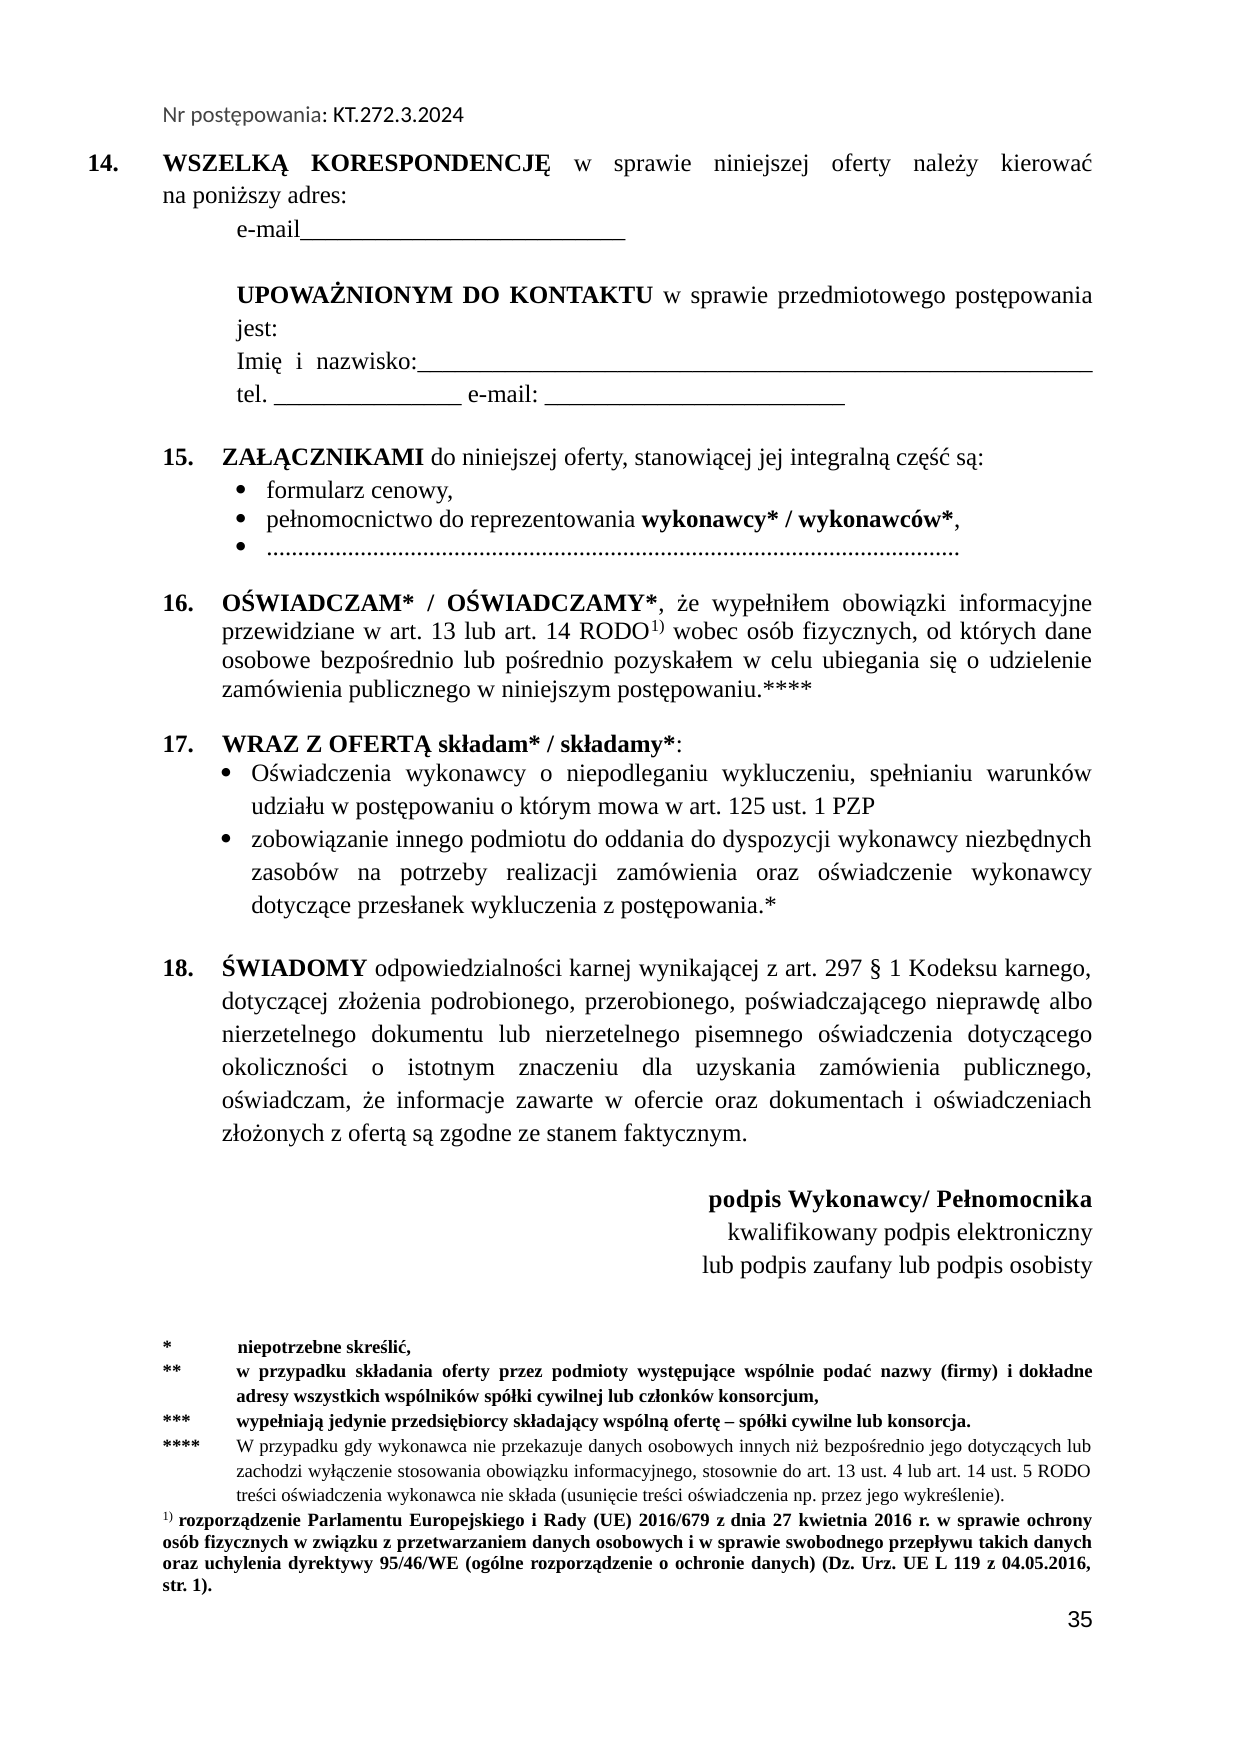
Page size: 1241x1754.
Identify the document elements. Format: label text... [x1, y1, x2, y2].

list ZAŁĄCZNIKAMI do niniejszej oferty, stanowiącej jej integralną część są: [162, 442, 1093, 471]
text * niepotrzebne skreślić, [162, 1336, 1093, 1357]
text podpis Wykonawcy/ Pełnomocnika [162, 1184, 1093, 1213]
text lub podpis zaufany lub podpis osobisty [162, 1250, 1093, 1279]
text ** w przypadku składania oferty przez podmioty występujące wspólnie podać nazwy (firmy) i dokładne adresy wszystkich wspólników spółki cywilnej lub członków konsorcjum, [162, 1360, 1093, 1407]
subtitle 1) rozporządzenie Parlamentu Europejskiego i Rady (UE) 2016/679 z dnia 27 kwietnia 2016 r. w sprawie ochrony osób fizycznych w związku z przetwarzaniem danych osobowych i w sprawie swobodnego przepływu takich danych oraz uchylenia dyrektywy 95/46/WE (ogólne rozporządzenie o ochronie danych) (Dz. Urz. UE L 119 z 04.05.2016, str. 1). [162, 1509, 1093, 1595]
list formularz cenowy, [236, 475, 1093, 504]
list ŚWIADOMY odpowiedzialności karnej wynikającej z art. 297 § 1 Kodeksu karnego, dotyczącej złożenia podrobionego, przerobionego, poświadczającego nieprawdę albo nierzetelnego dokumentu lub nierzetelnego pisemnego oświadczenia dotyczącego okoliczności o istotnym znaczeniu dla uzyskania zamówienia publicznego, oświadczam, że informacje zawarte w ofercie oraz dokumentach i oświadczeniach złożonych z ofertą są zgodne ze stanem faktycznym. [162, 953, 1093, 1147]
list Oświadczenia wykonawcy o niepodleganiu wykluczeniu, spełnianiu warunków udziału w postępowaniu o którym mowa w art. 125 ust. 1 PZP [222, 758, 1093, 819]
text UPOWAŻNIONYM DO KONTAKTU w sprawie przedmiotowego postępowania jest: [236, 280, 1093, 341]
text Imię i nazwisko:______________________________________________________ tel. _______________ e-mail: ________________________ [236, 346, 1093, 407]
text **** W przypadku gdy wykonawca nie przekazuje danych osobowych innych niż bezpośrednio jego dotyczących lub zachodzi wyłączenie stosowania obowiązku informacyjnego, stosownie do art. 13 ust. 4 lub art. 14 ust. 5 RODO treści oświadczenia wykonawca nie składa (usunięcie treści oświadczenia np. przez jego wykreślenie). [162, 1435, 1093, 1506]
list WSZELKĄ KORESPONDENCJĘ w sprawie niniejszej oferty należy kierować na poniższy adres: [87, 148, 1093, 209]
text e-mail__________________________ [236, 214, 1093, 242]
list zobowiązanie innego podmiotu do oddania do dyspozycji wykonawcy niezbędnych zasobów na potrzeby realizacji zamówienia oraz oświadczenie wykonawcy dotyczące przesłanek wykluczenia z postępowania.* [222, 824, 1093, 918]
list WRAZ Z OFERTĄ składam* / składamy*: [162, 729, 1093, 758]
text kwalifikowany podpis elektroniczny [724, 1217, 1093, 1246]
list OŚWIADCZAM* / OŚWIADCZAMY*, że wypełniłem obowiązki informacyjne przewidziane w art. 13 lub art. 14 RODO1) wobec osób fizycznych, od których dane osobowe bezpośrednio lub pośrednio pozyskałem w celu ubiegania się o udzielenie zamówienia publicznego w niniejszym postępowaniu.**** [162, 588, 1093, 703]
text *** wypełniają jedynie przedsiębiorcy składający wspólną ofertę – spółki cywilne lub konsorcja. [162, 1410, 1093, 1432]
list pełnomocnictwo do reprezentowania wykonawcy* / wykonawców*, [236, 504, 1093, 532]
list ............................................................................................................... [236, 532, 1093, 561]
